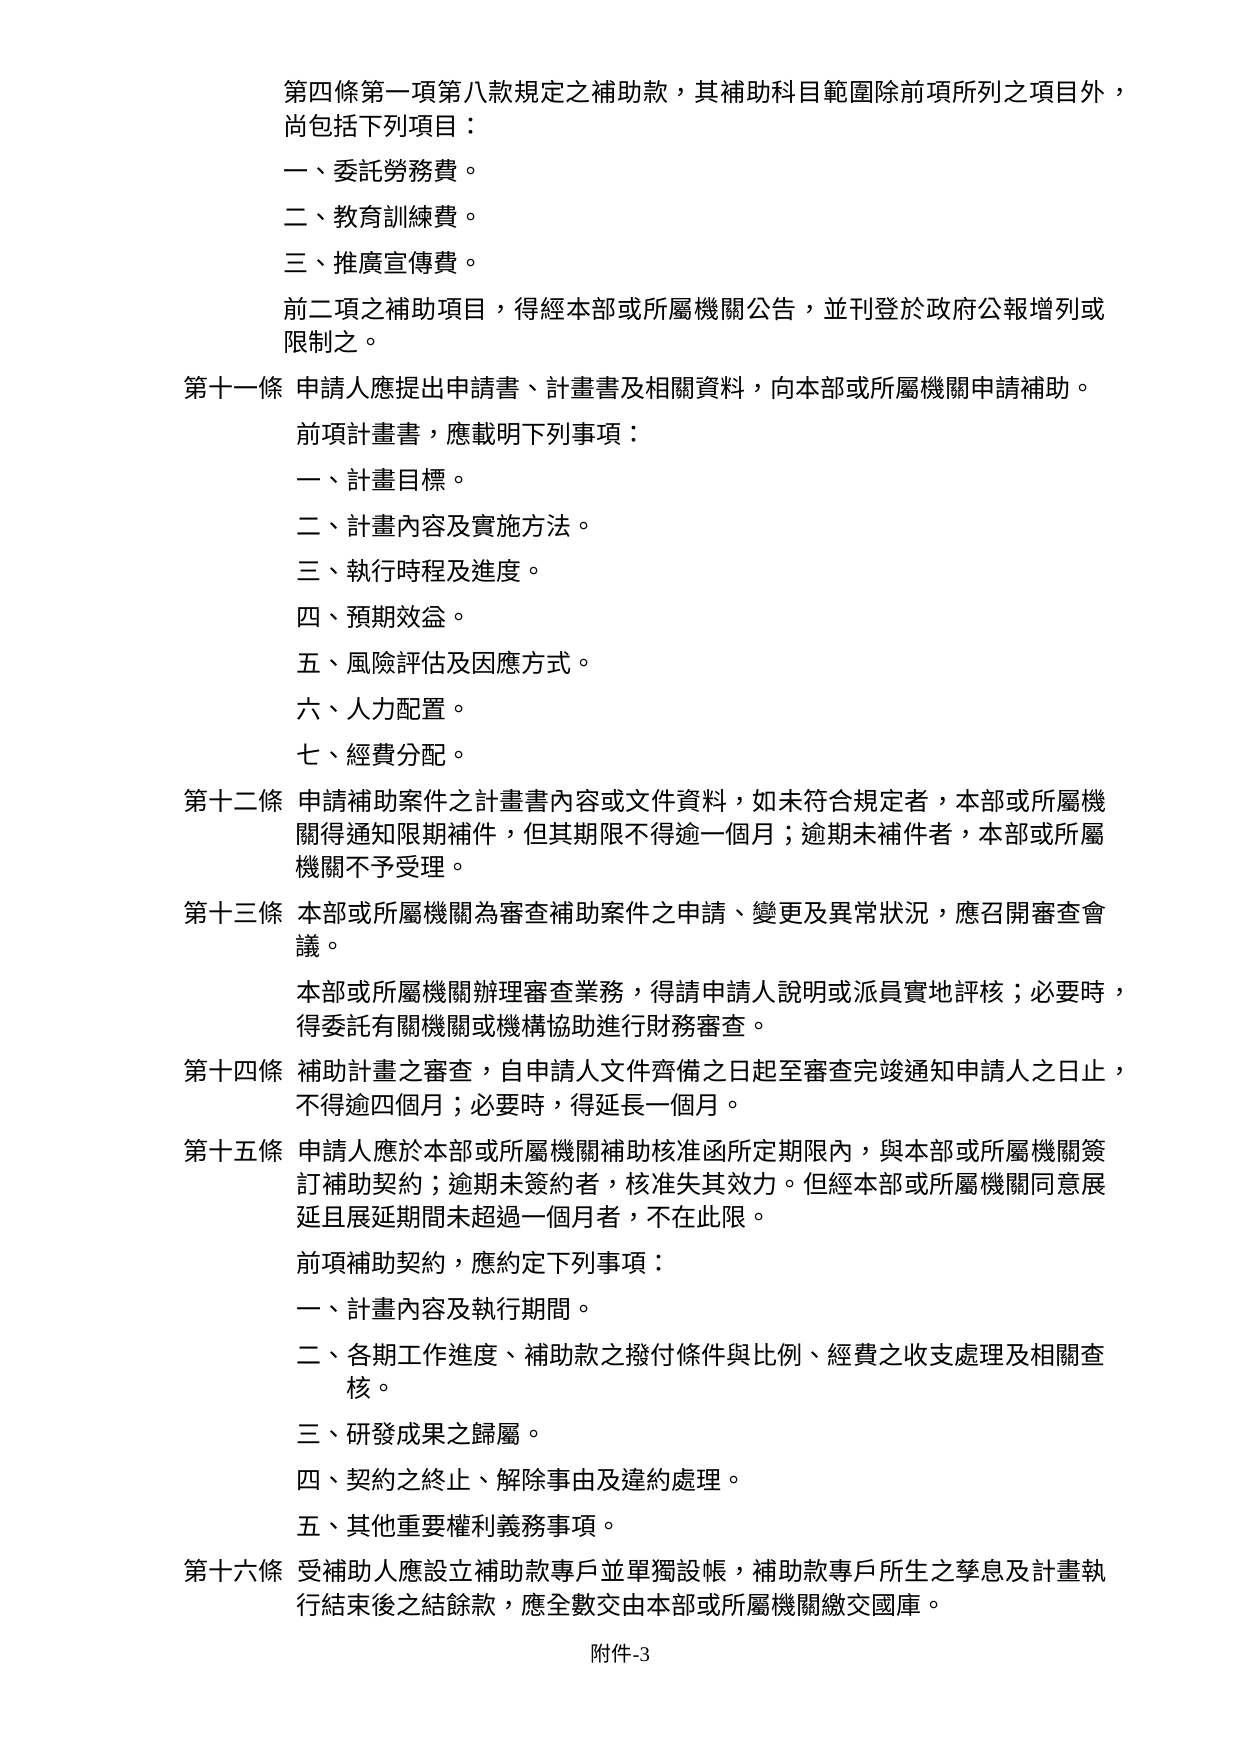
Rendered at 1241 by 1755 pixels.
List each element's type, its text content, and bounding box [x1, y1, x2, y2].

text 五、風險評估及因應方式。 [296, 646, 1107, 679]
text 三、研發成果之歸屬。 [296, 1417, 1107, 1450]
text 第十一條 申請人應提出申請書、計畫書及相關資料，向本部或所屬機關申請補助。 [183, 371, 1107, 404]
text 第十六條 受補助人應設立補助款專戶並單獨設帳，補助款專戶所生之孳息及計畫執行結束後之結餘款，應全數交由本部或所屬機關繳交國庫。 [183, 1554, 1107, 1621]
text 第十二條 申請補助案件之計畫書內容或文件資料，如未符合規定者，本部或所屬機關得通知限期補件，但其期限不得逾一個月；逾期未補件者，本部或所屬機關不予受理。 [183, 783, 1107, 883]
text 四、預期效益。 [296, 600, 1107, 633]
text 第十三條 本部或所屬機關為審查補助案件之申請、變更及異常狀況，應召開審查會議。 [183, 896, 1107, 962]
text 二、計畫內容及實施方法。 [296, 508, 1107, 542]
text 本部或所屬機關辦理審查業務，得請申請人說明或派員實地評核；必要時，得委託有關機關或機構協助進行財務審查。 [296, 975, 1107, 1042]
text 第四條第一項第八款規定之補助款，其補助科目範圍除前項所列之項目外，尚包括下列項目： [283, 75, 1107, 142]
text 五、其他重要權利義務事項。 [296, 1508, 1107, 1542]
text 三、推廣宣傳費。 [283, 246, 1107, 279]
text 第十五條 申請人應於本部或所屬機關補助核准函所定期限內，與本部或所屬機關簽訂補助契約；逾期未簽約者，核准失其效力。但經本部或所屬機關同意展延且展延期間未超過一個月者，不在此限。 [183, 1133, 1107, 1233]
text 前項補助契約，應約定下列事項： [297, 1246, 1107, 1279]
text 前項計畫書，應載明下列事項： [296, 417, 1107, 450]
text 一、委託勞務費。 [283, 154, 1107, 187]
text 一、計畫內容及執行期間。 [296, 1292, 1107, 1325]
text 六、人力配置。 [296, 692, 1107, 725]
text 前二項之補助項目，得經本部或所屬機關公告，並刊登於政府公報增列或限制之。 [283, 292, 1107, 358]
text 二、各期工作進度、補助款之撥付條件與比例、經費之收支處理及相關查核。 [296, 1337, 1107, 1404]
text 第十四條 補助計畫之審查，自申請人文件齊備之日起至審查完竣通知申請人之日止，不得逾四個月；必要時，得延長一個月。 [183, 1054, 1107, 1121]
text 四、契約之終止、解除事由及違約處理。 [296, 1462, 1107, 1496]
text 一、計畫目標。 [296, 462, 1107, 496]
text 三、執行時程及進度。 [296, 554, 1107, 587]
text 七、經費分配。 [296, 737, 1107, 771]
text 二、教育訓練費。 [283, 200, 1107, 233]
